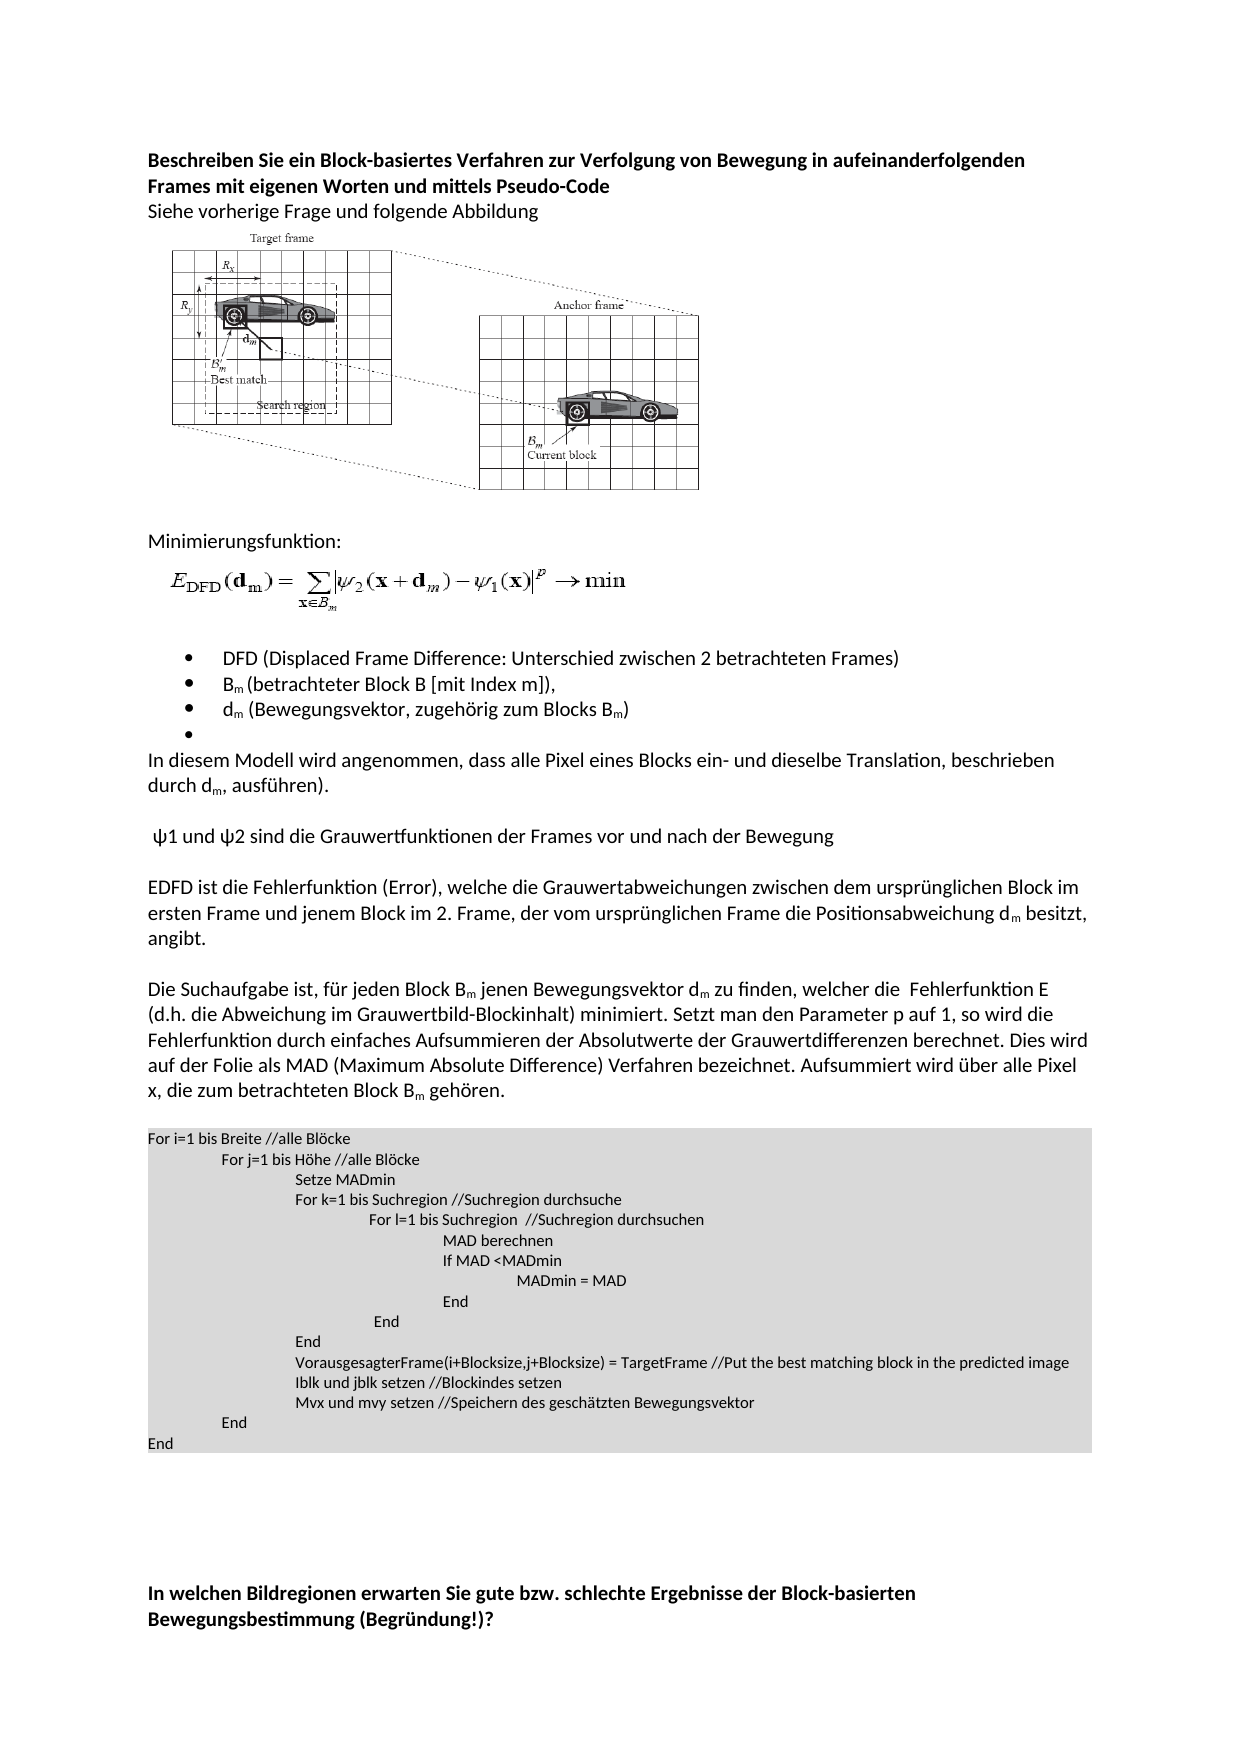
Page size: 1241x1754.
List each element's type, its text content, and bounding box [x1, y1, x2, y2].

text For i=1 bis Breite //alle Blöcke [148, 1128, 1092, 1149]
text In diesem Modell wird angenommen, dass alle Pixel eines Blocks ein- und dieselbe Translation, beschrieben durch dm, ausführen). ψ1 und ψ2 sind die Grauwertfunktionen der Frames vor und nach der Bewegung EDFD ist die Fehlerfunktion (Error), welche die Grauwertabweichungen zwischen dem ursprünglichen Block im ersten Frame und jenem Block im 2. Frame, der vom ursprünglichen Frame die Positionsabweichung dm besitzt, angibt. Die Suchaufgabe ist, für jeden Block Bm jenen Bewegungsvektor dm zu finden, welcher die Fehlerfunktion E (d.h. die Abweichung im Grauwertbild-Blockinhalt) minimiert. Setzt man den Parameter p auf 1, so wird die Fehlerfunktion durch einfaches Aufsummieren der Absolutwerte der Grauwertdifferenzen berechnet. Dies wird auf der Folie als MAD (Maximum Absolute Difference) Verfahren bezeichnet. Aufsummiert wird über alle Pixel x, die zum betrachteten Block Bm gehören. [148, 747, 1092, 1103]
text End [148, 1291, 1092, 1311]
text VorausgesagterFrame(i+Blocksize,j+Blocksize) = TargetFrame //Put the best matching block in the predicted image [148, 1352, 1092, 1372]
text End [148, 1311, 1092, 1332]
text End [148, 1332, 1092, 1352]
text End [148, 1433, 1092, 1453]
text Setze MADmin [148, 1169, 1092, 1189]
text Minimierungsfunktion: [148, 528, 1092, 553]
text Mvx und mvy setzen //Speichern des geschätzten Bewegungsvektor [148, 1392, 1092, 1413]
text MAD berechnen [148, 1230, 1092, 1250]
list DFD (Displaced Frame Difference: Unterschied zwischen 2 betrachteten Frames) [185, 646, 1092, 671]
text Siehe vorherige Frage und folgende Abbildung [148, 198, 1092, 224]
list Bm (betrachteter Block B [mit Index m]), [185, 671, 1092, 696]
text If MAD <MADmin [148, 1250, 1092, 1271]
text MADmin = MAD [148, 1271, 1092, 1291]
text For j=1 bis Höhe //alle Blöcke [148, 1149, 1092, 1169]
text For k=1 bis Suchregion //Suchregion durchsuche [148, 1189, 1092, 1210]
text For l=1 bis Suchregion //Suchregion durchsuchen [148, 1210, 1092, 1230]
text End [148, 1413, 1092, 1433]
list dm (Bewegungsvektor, zugehörig zum Blocks Bm) [185, 696, 1092, 722]
text Iblk und jblk setzen //Blockindes setzen [148, 1372, 1092, 1392]
text Beschreiben Sie ein Block-basiertes Verfahren zur Verfolgung von Bewegung in aufeinanderfolgenden Frames mit eigenen Worten und mittels Pseudo-Code [148, 148, 1092, 198]
text In welchen Bildregionen erwarten Sie gute bzw. schlechte Ergebnisse der Block-basierten Bewegungsbestimmung (Begründung!)? [148, 1581, 1092, 1631]
